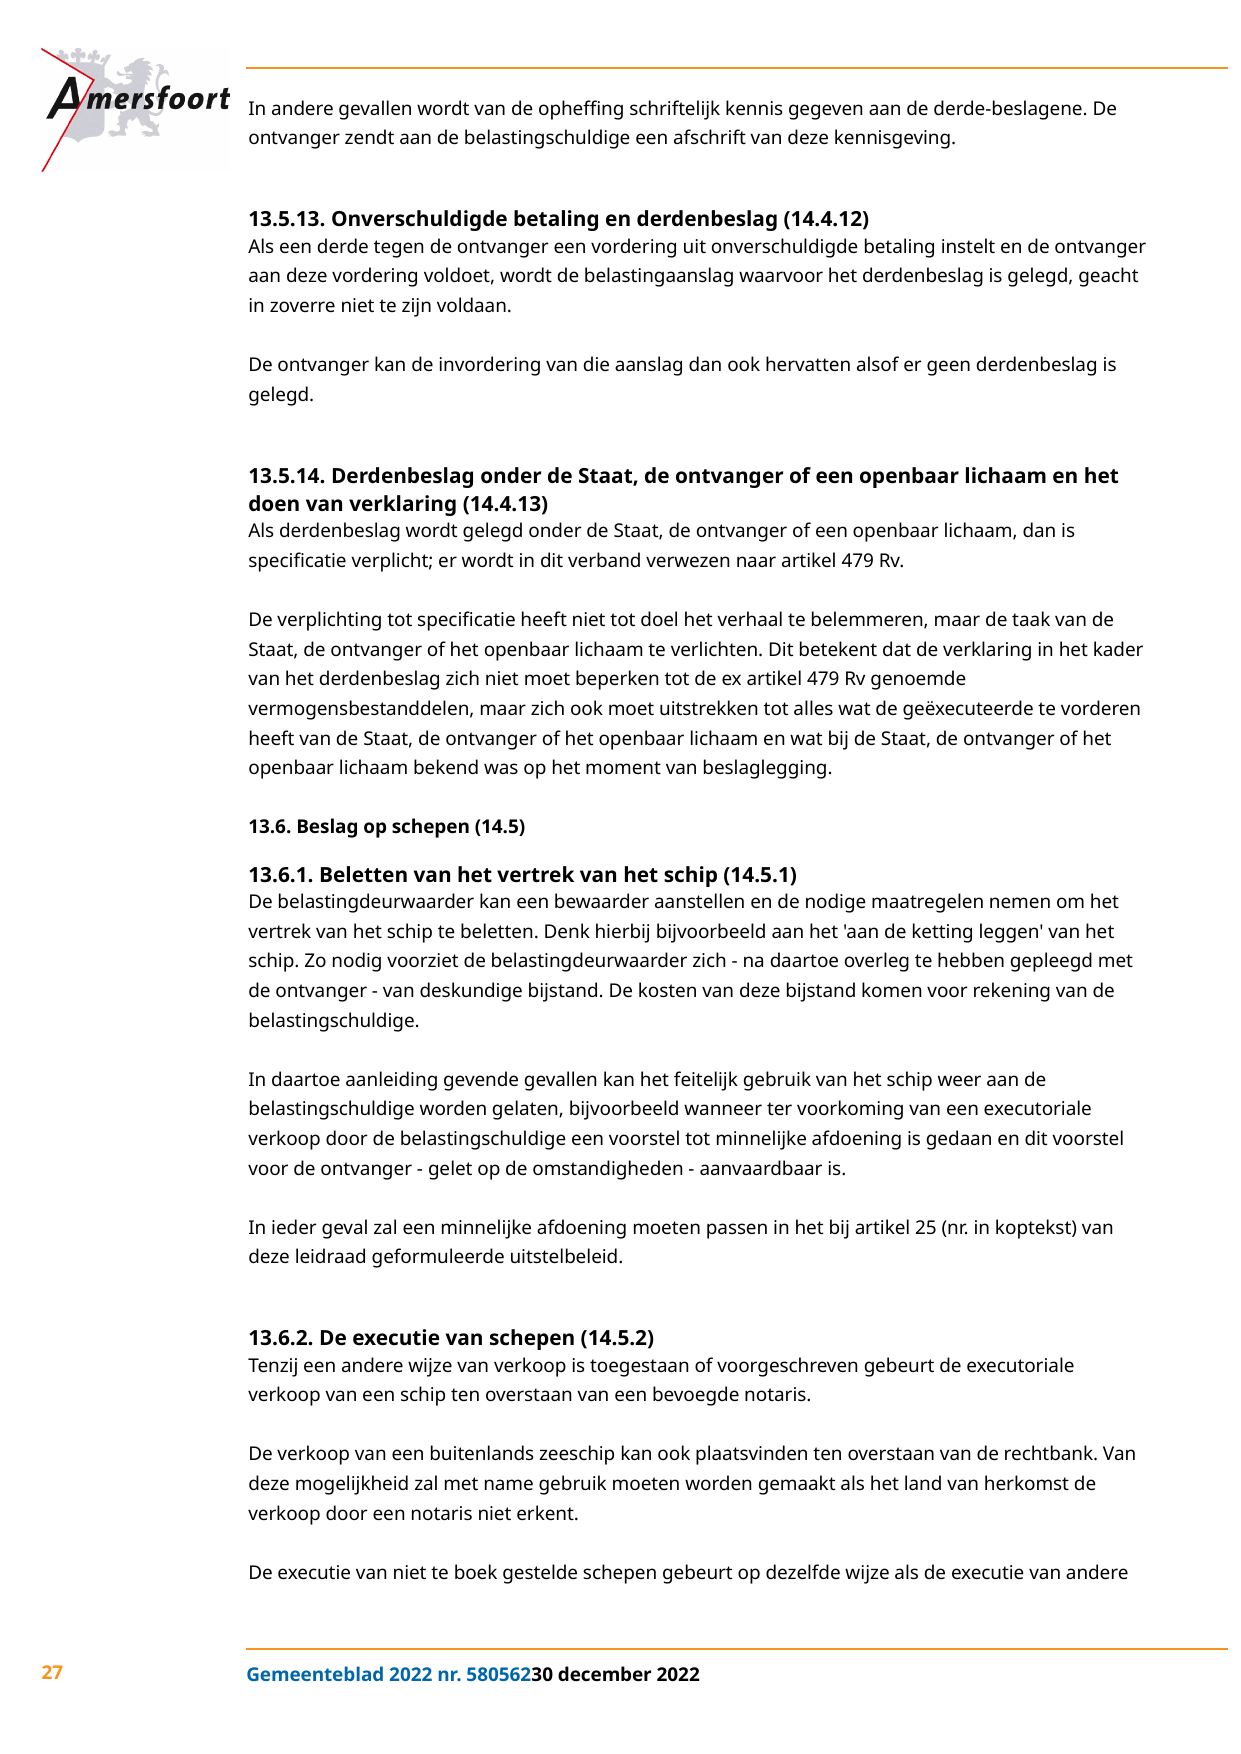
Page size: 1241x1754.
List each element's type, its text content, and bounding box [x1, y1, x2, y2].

text De verkoop van een buitenlands zeeschip kan ook plaatsvinden ten overstaan van de rechtbank. Van deze mogelijkheid zal met name gebruik moeten worden gemaakt als het land van herkomst de verkoop door een notaris niet erkent. [248, 1441, 1152, 1526]
text In andere gevallen wordt van de opheffing schriftelijk kennis gegeven aan de derde-beslagene. De ontvanger zendt aan de belastingschuldige een afschrift van deze kennisgeving. [248, 95, 1152, 150]
text 13.5.14. Derdenbeslag onder de Staat, de ontvanger of een openbaar lichaam en het doen van verklaring (14.4.13) [248, 461, 1152, 518]
text De executie van niet te boek gestelde schepen gebeurt op dezelfde wijze als de executie van andere [248, 1559, 1152, 1585]
text In ieder geval zal een minnelijke afdoening moeten passen in het bij artikel 25 (nr. in koptekst) van deze leidraad geformuleerde uitstelbeleid. [248, 1214, 1152, 1269]
text Als derdenbeslag wordt gelegd onder de Staat, de ontvanger of een openbaar lichaam, dan is specificatie verplicht; er wordt in dit verband verwezen naar artikel 479 Rv. [248, 518, 1152, 573]
text 13.6.1. Beletten van het vertrek van het schip (14.5.1) [248, 860, 1152, 888]
text Als een derde tegen de ontvanger een vordering uit onverschuldigde betaling instelt en de ontvanger aan deze vordering voldoet, wordt de belastingaanslag waarvoor het derdenbeslag is gelegd, geacht in zoverre niet te zijn voldaan. [248, 233, 1152, 318]
text Tenzij een andere wijze van verkoop is toegestaan of voorgeschreven gebeurt de executoriale verkoop van een schip ten overstaan van een bevoegde notaris. [248, 1352, 1152, 1407]
text 13.6.2. De executie van schepen (14.5.2) [248, 1323, 1152, 1352]
text In daartoe aanleiding gevende gevallen kan het feitelijk gebruik van het schip weer aan de belastingschuldige worden gelaten, bijvoorbeeld wanneer ter voorkoming van een executoriale verkoop door de belastingschuldige een voorstel tot minnelijke afdoening is gedaan en dit voorstel voor de ontvanger - gelet op de omstandigheden - aanvaardbaar is. [248, 1066, 1152, 1180]
picture [41, 47, 231, 172]
text De verplichting tot specificatie heeft niet tot doel het verhaal te belemmeren, maar de taak van de Staat, de ontvanger of het openbaar lichaam te verlichten. Dit betekent dat de verklaring in het kader van het derdenbeslag zich niet moet beperken tot de ex artikel 479 Rv genoemde vermogensbestanddelen, maar zich ook moet uitstrekken tot alles wat de geëxecuteerde te vorderen heeft van de Staat, de ontvanger of het openbaar lichaam en wat bij de Staat, de ontvanger of het openbaar lichaam bekend was op het moment van beslaglegging. [248, 606, 1152, 780]
text 13.6. Beslag op schepen (14.5) [248, 813, 1152, 839]
text De ontvanger kan de invordering van die aanslag dan ook hervatten alsof er geen derdenbeslag is gelegd. [248, 351, 1152, 406]
text De belastingdeurwaarder kan een bewaarder aanstellen en de nodige maatregelen nemen om het vertrek van het schip te beletten. Denk hierbij bijvoorbeeld aan het 'aan de ketting leggen' van het schip. Zo nodig voorziet de belastingdeurwaarder zich - na daartoe overleg te hebben gepleegd met de ontvanger - van deskundige bijstand. De kosten van deze bijstand komen voor rekening van de belastingschuldige. [248, 888, 1152, 1032]
text 13.5.13. Onverschuldigde betaling en derdenbeslag (14.4.12) [248, 204, 1152, 233]
